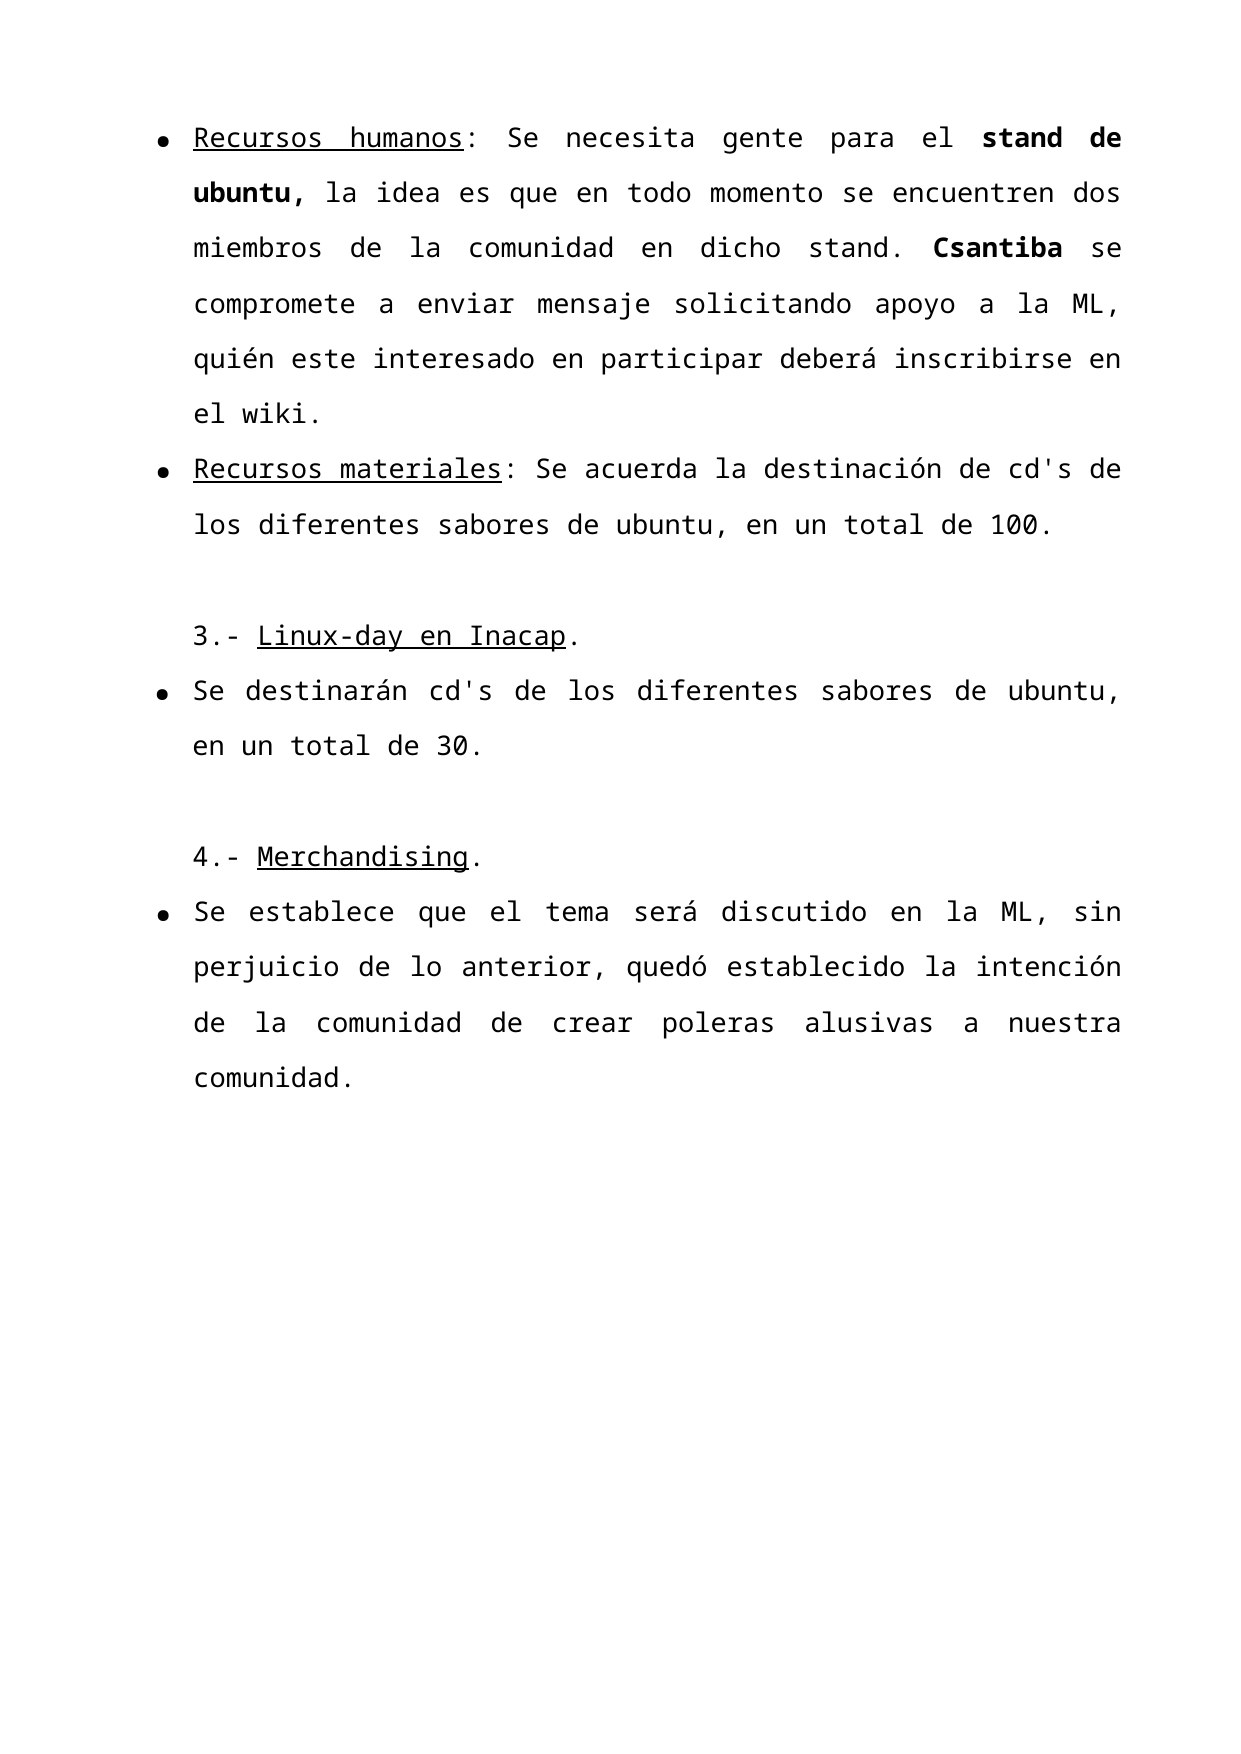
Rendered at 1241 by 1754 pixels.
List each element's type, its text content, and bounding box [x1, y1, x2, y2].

text 4.- Merchandising. [118, 837, 1122, 874]
list Recursos humanos: Se necesita gente para el stand de ubuntu, la idea es que en todo momento se encuentren dos miembros de la comunidad en dicho stand. Csantiba se compromete a enviar mensaje solicitando apoyo a la ML, quién este interesado en participar deberá inscribirse en el wiki. [156, 118, 1122, 432]
list Recursos materiales: Se acuerda la destinación de cd's de los diferentes sabores de ubuntu, en un total de 100. [156, 450, 1122, 542]
text 3.- Linux-day en Inacap. [118, 616, 1122, 653]
list Se establece que el tema será discutido en la ML, sin perjuicio de lo anterior, quedó establecido la intención de la comunidad de crear poleras alusivas a nuestra comunidad. [156, 892, 1122, 1095]
list Se destinarán cd's de los diferentes sabores de ubuntu, en un total de 30. [154, 671, 1122, 763]
